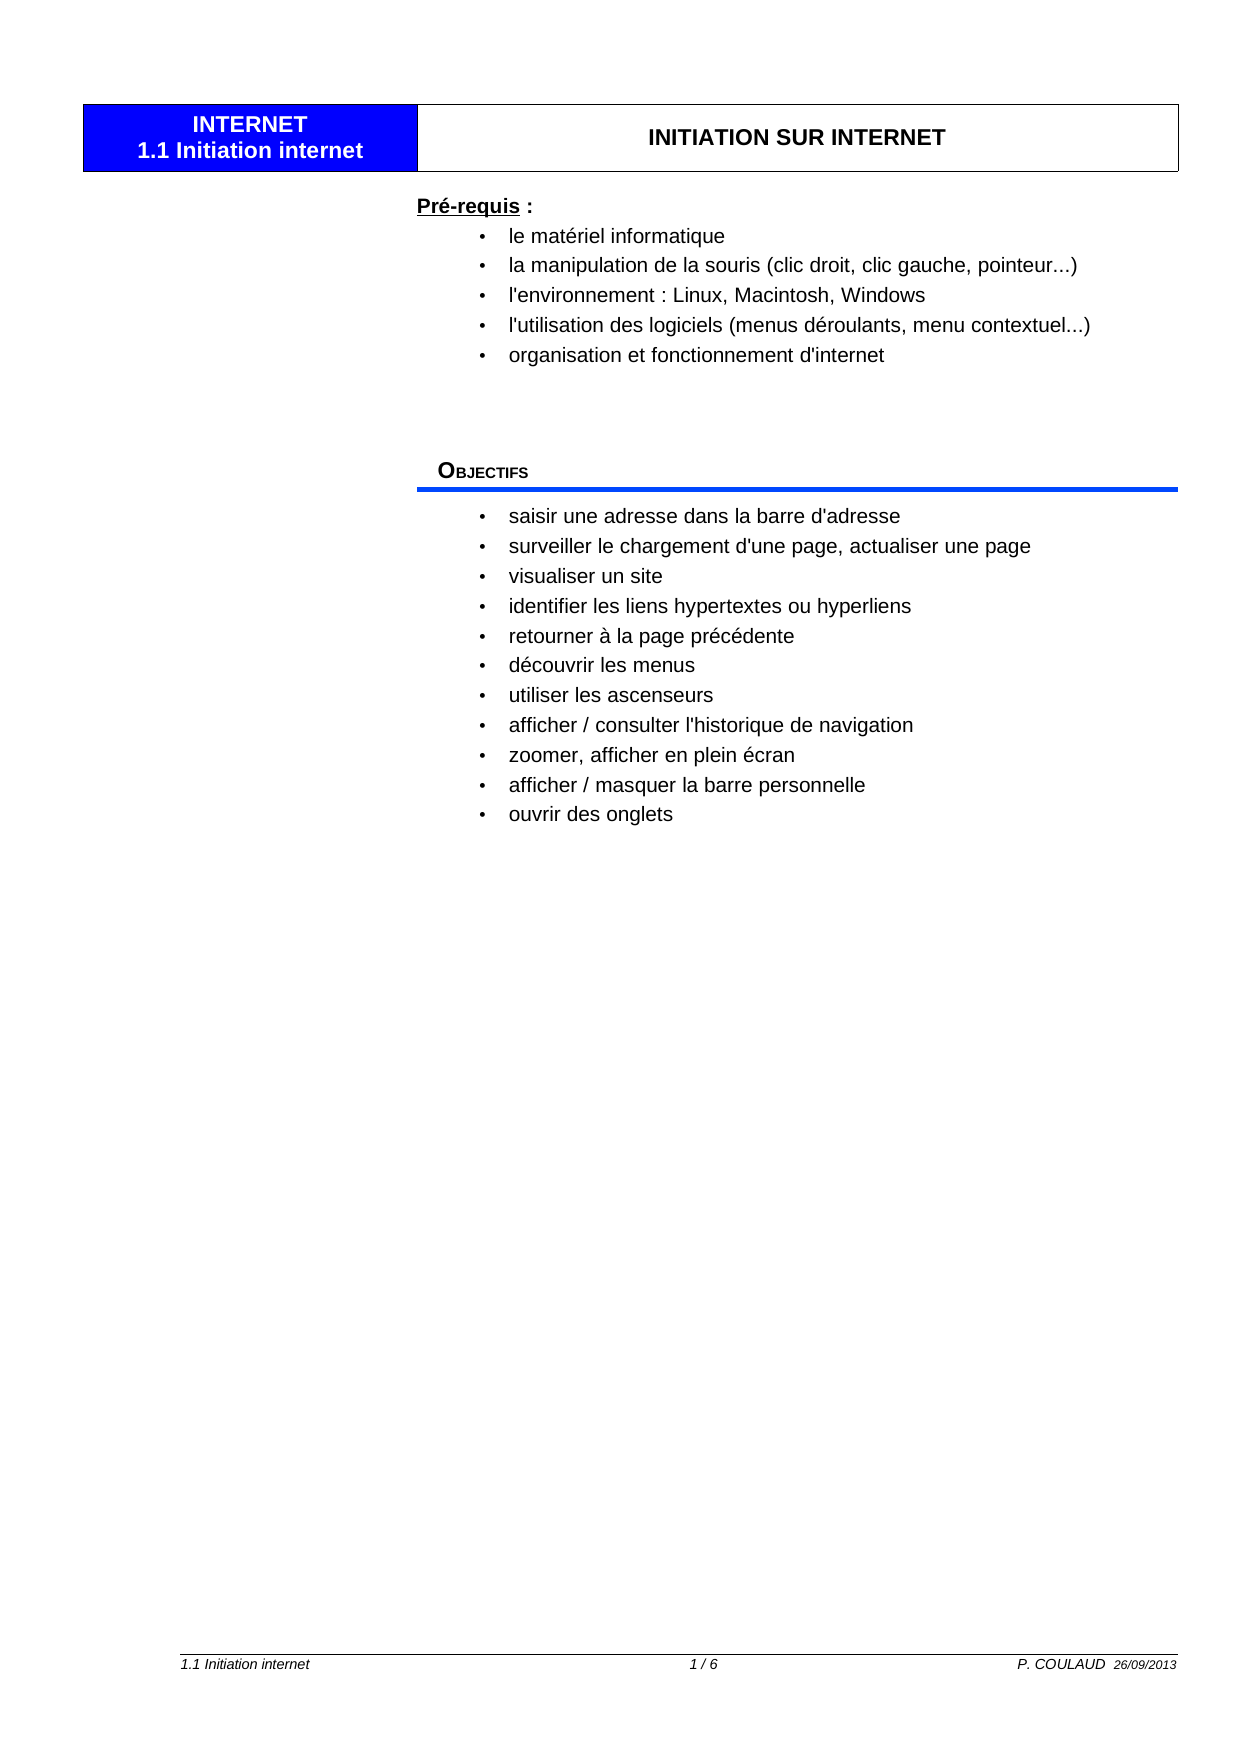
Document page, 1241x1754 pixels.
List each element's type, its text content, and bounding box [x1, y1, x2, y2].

list découvrir les menus [442, 654, 1178, 677]
list l'environnement : Linux, Macintosh, Windows [442, 284, 1178, 307]
list identifier les liens hypertextes ou hyperliens [442, 594, 1178, 618]
list la manipulation de la souris (clic droit, clic gauche, pointeur...) [442, 254, 1178, 277]
list zoomer, afficher en plein écran [442, 743, 1178, 767]
text Pré-requis : [417, 194, 1178, 218]
list afficher / consulter l'historique de navigation [442, 713, 1178, 737]
list afficher / masquer la barre personnelle [442, 773, 1178, 797]
list le matériel informatique [442, 224, 1178, 248]
table_header INITIATION SUR INTERNET [418, 105, 1178, 171]
list saisir une adresse dans la barre d'adresse [442, 505, 1178, 528]
list visualiser un site [442, 564, 1178, 588]
list ouvrir des onglets [442, 803, 1178, 826]
list utiliser les ascenseurs [442, 684, 1178, 707]
list l'utilisation des logiciels (menus déroulants, menu contextuel...) [442, 313, 1178, 337]
subtitle Objectifs [417, 453, 1178, 487]
list surveiller le chargement d'une page, actualiser une page [442, 535, 1178, 558]
list organisation et fonctionnement d'internet [442, 343, 1178, 367]
table_header INTERNET 1.1 Initiation internet [84, 105, 417, 171]
list retourner à la page précédente [442, 624, 1178, 648]
